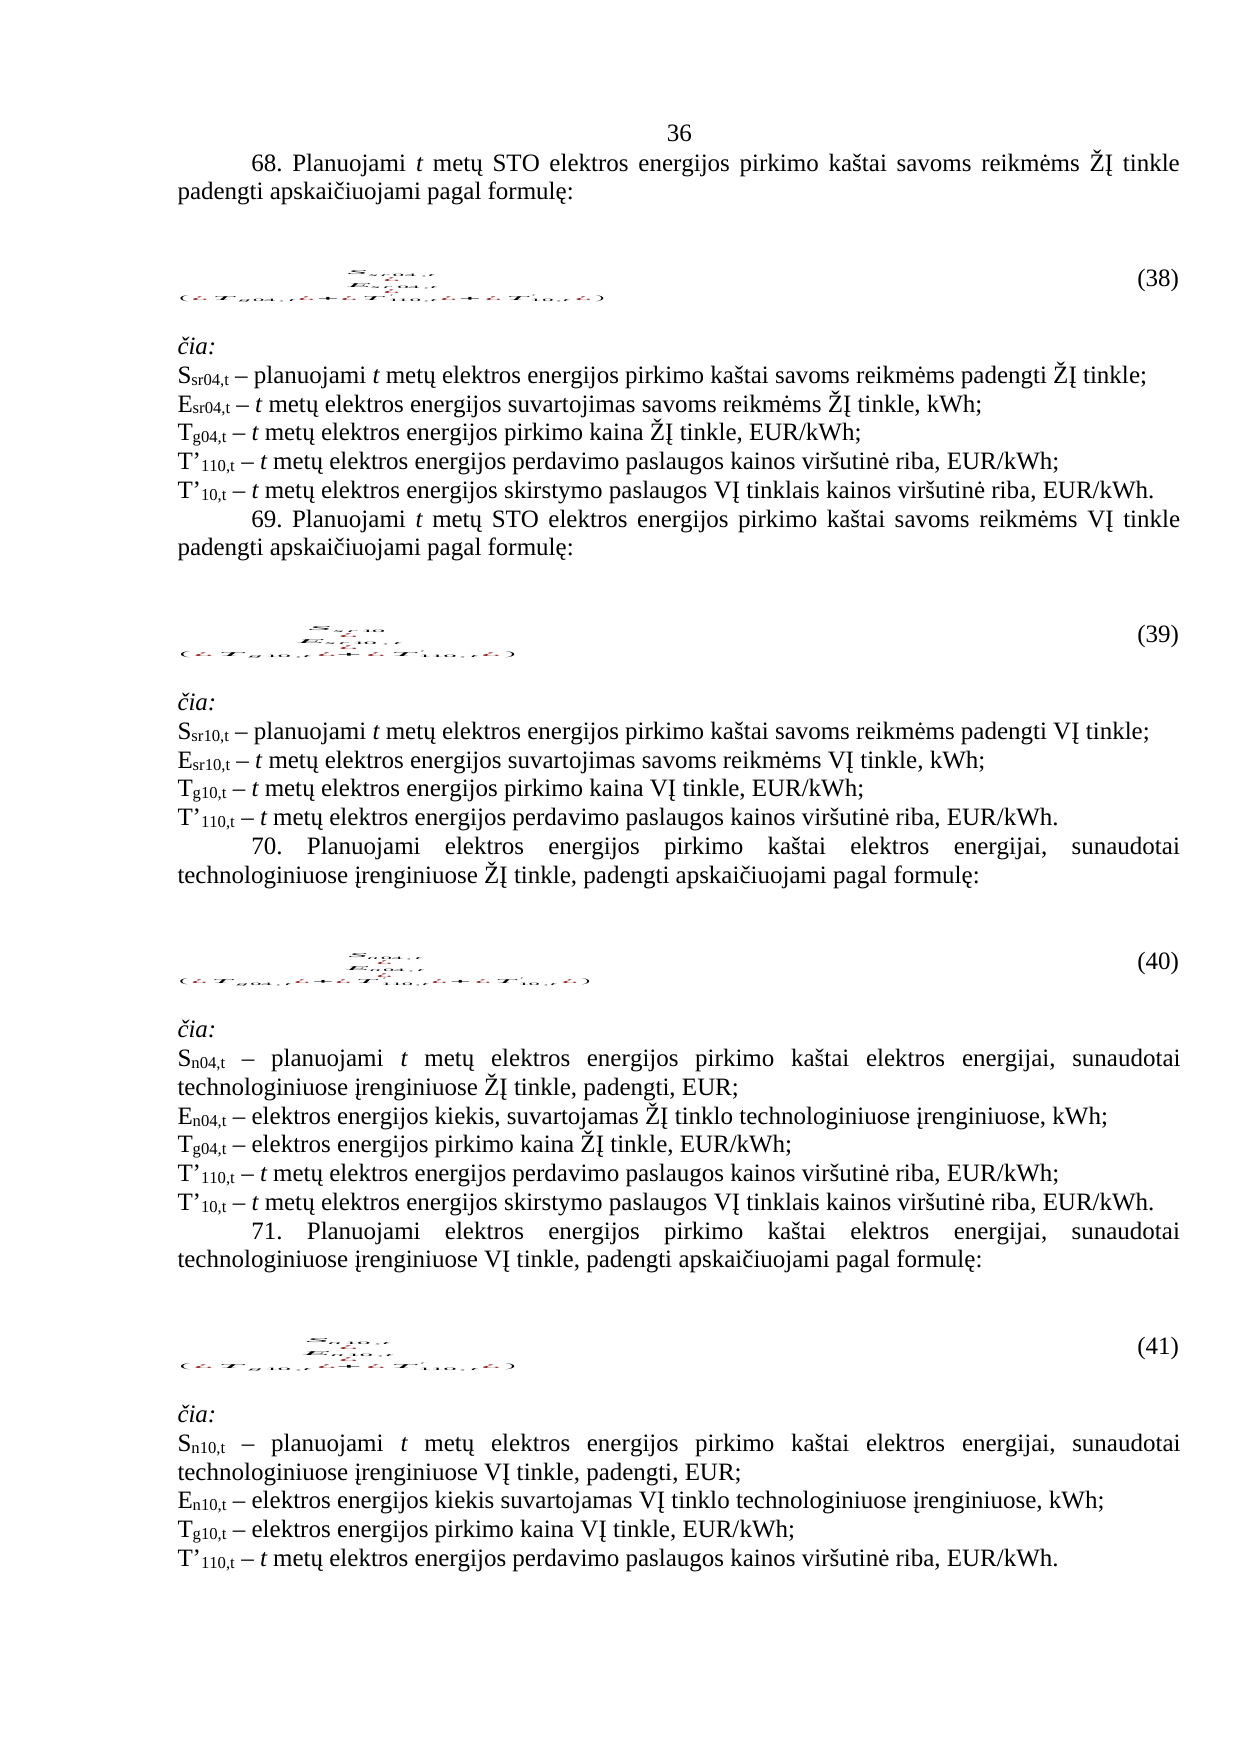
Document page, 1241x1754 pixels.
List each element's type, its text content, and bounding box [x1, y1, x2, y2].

text Esr10,t – t metų elektros energijos suvartojimas savoms reikmėms VĮ tinkle, kWh; [177, 745, 1181, 773]
text čia: [177, 331, 1181, 360]
text Tg10,t – t metų elektros energijos pirkimo kaina VĮ tinkle, EUR/kWh; [177, 773, 1181, 802]
text T’110,t – t metų elektros energijos perdavimo paslaugos kainos viršutinė riba, EUR/kWh. [177, 1543, 1181, 1572]
text Ssr04,t – planuojami t metų elektros energijos pirkimo kaštai savoms reikmėms padengti ŽĮ tinkle; [177, 360, 1181, 389]
text Tg04,t – t metų elektros energijos pirkimo kaina ŽĮ tinkle, EUR/kWh; [177, 417, 1181, 446]
text T’10,t – t metų elektros energijos skirstymo paslaugos VĮ tinklais kainos viršutinė riba, EUR/kWh. [177, 1187, 1181, 1216]
text T’110,t – t metų elektros energijos perdavimo paslaugos kainos viršutinė riba, EUR/kWh; [177, 1158, 1181, 1187]
text 69. Planuojami t metų STO elektros energijos pirkimo kaštai savoms reikmėms VĮ tinkle padengti apskaičiuojami pagal formulę: [177, 504, 1181, 561]
text Sn04,t – planuojami t metų elektros energijos pirkimo kaštai elektros energijai, sunaudotai technologiniuose įrenginiuose ŽĮ tinkle, padengti, EUR; [177, 1043, 1181, 1101]
text T’110,t – t metų elektros energijos perdavimo paslaugos kainos viršutinė riba, EUR/kWh; [177, 446, 1181, 475]
text (41) [177, 1302, 1181, 1371]
text čia: [177, 687, 1181, 716]
text Ssr10,t – planuojami t metų elektros energijos pirkimo kaštai savoms reikmėms padengti VĮ tinkle; [177, 716, 1181, 745]
text 71. Planuojami elektros energijos pirkimo kaštai elektros energijai, sunaudotai technologiniuose įrenginiuose VĮ tinkle, padengti apskaičiuojami pagal formulę: [177, 1216, 1181, 1273]
text Esr04,t – t metų elektros energijos suvartojimas savoms reikmėms ŽĮ tinkle, kWh; [177, 389, 1181, 417]
text 70. Planuojami elektros energijos pirkimo kaštai elektros energijai, sunaudotai technologiniuose įrenginiuose ŽĮ tinkle, padengti apskaičiuojami pagal formulę: [177, 831, 1181, 888]
text (40) [177, 917, 1181, 986]
text En04,t – elektros energijos kiekis, suvartojamas ŽĮ tinklo technologiniuose įrenginiuose, kWh; [177, 1101, 1181, 1129]
text 68. Planuojami t metų STO elektros energijos pirkimo kaštai savoms reikmėms ŽĮ tinkle padengti apskaičiuojami pagal formulę: [177, 148, 1181, 205]
text čia: [177, 1014, 1181, 1043]
text Tg04,t – elektros energijos pirkimo kaina ŽĮ tinkle, EUR/kWh; [177, 1129, 1181, 1158]
text T’10,t – t metų elektros energijos skirstymo paslaugos VĮ tinklais kainos viršutinė riba, EUR/kWh. [177, 475, 1181, 504]
text Sn10,t – planuojami t metų elektros energijos pirkimo kaštai elektros energijai, sunaudotai technologiniuose įrenginiuose VĮ tinkle, padengti, EUR; [177, 1428, 1181, 1486]
text (38) [177, 234, 1181, 302]
text Tg10,t – elektros energijos pirkimo kaina VĮ tinkle, EUR/kWh; [177, 1514, 1181, 1543]
text En10,t – elektros energijos kiekis suvartojamas VĮ tinklo technologiniuose įrenginiuose, kWh; [177, 1486, 1181, 1514]
text čia: [177, 1399, 1181, 1428]
text T’110,t – t metų elektros energijos perdavimo paslaugos kainos viršutinė riba, EUR/kWh. [177, 802, 1181, 831]
text (39) [177, 590, 1181, 658]
